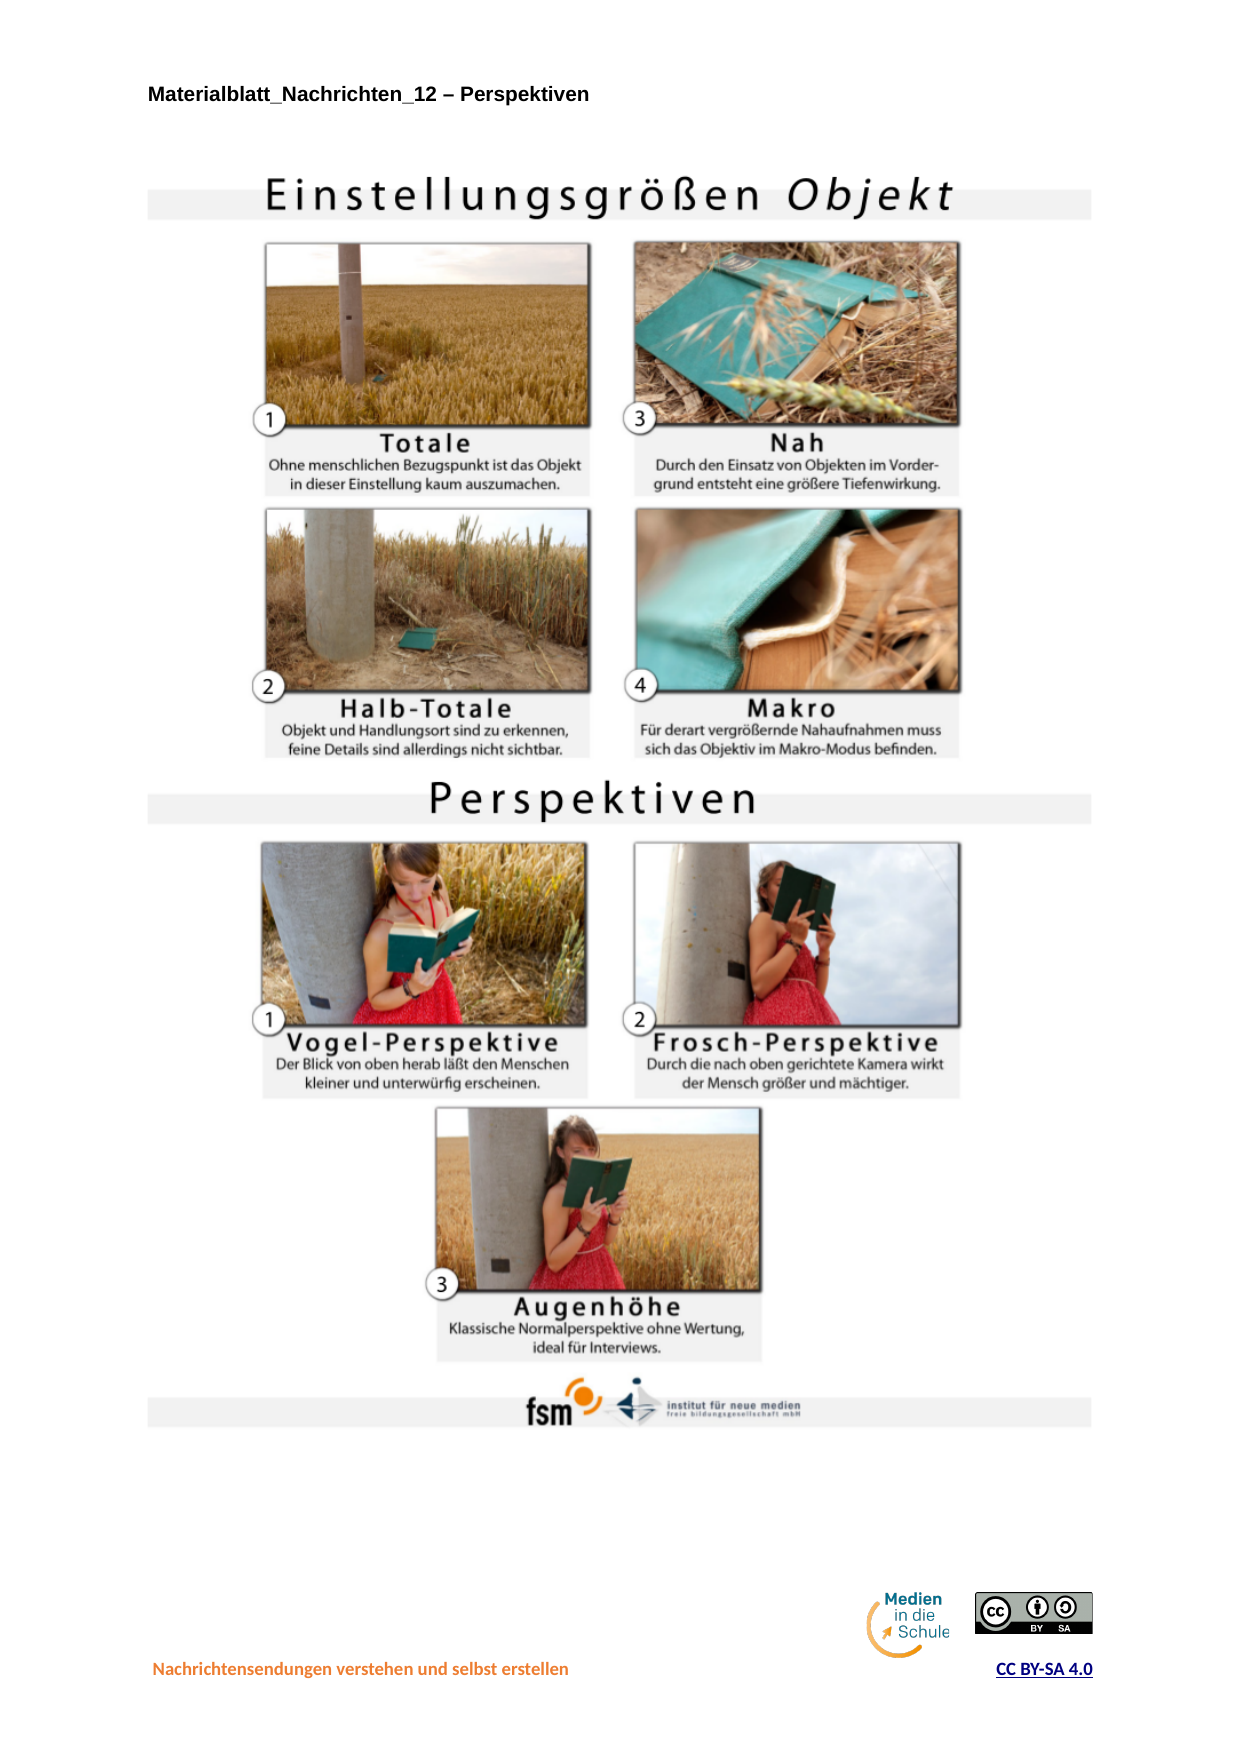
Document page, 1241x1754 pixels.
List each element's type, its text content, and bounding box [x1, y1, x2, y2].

subtitle Materialblatt_Nachrichten_12 – Perspektiven [148, 82, 1093, 106]
